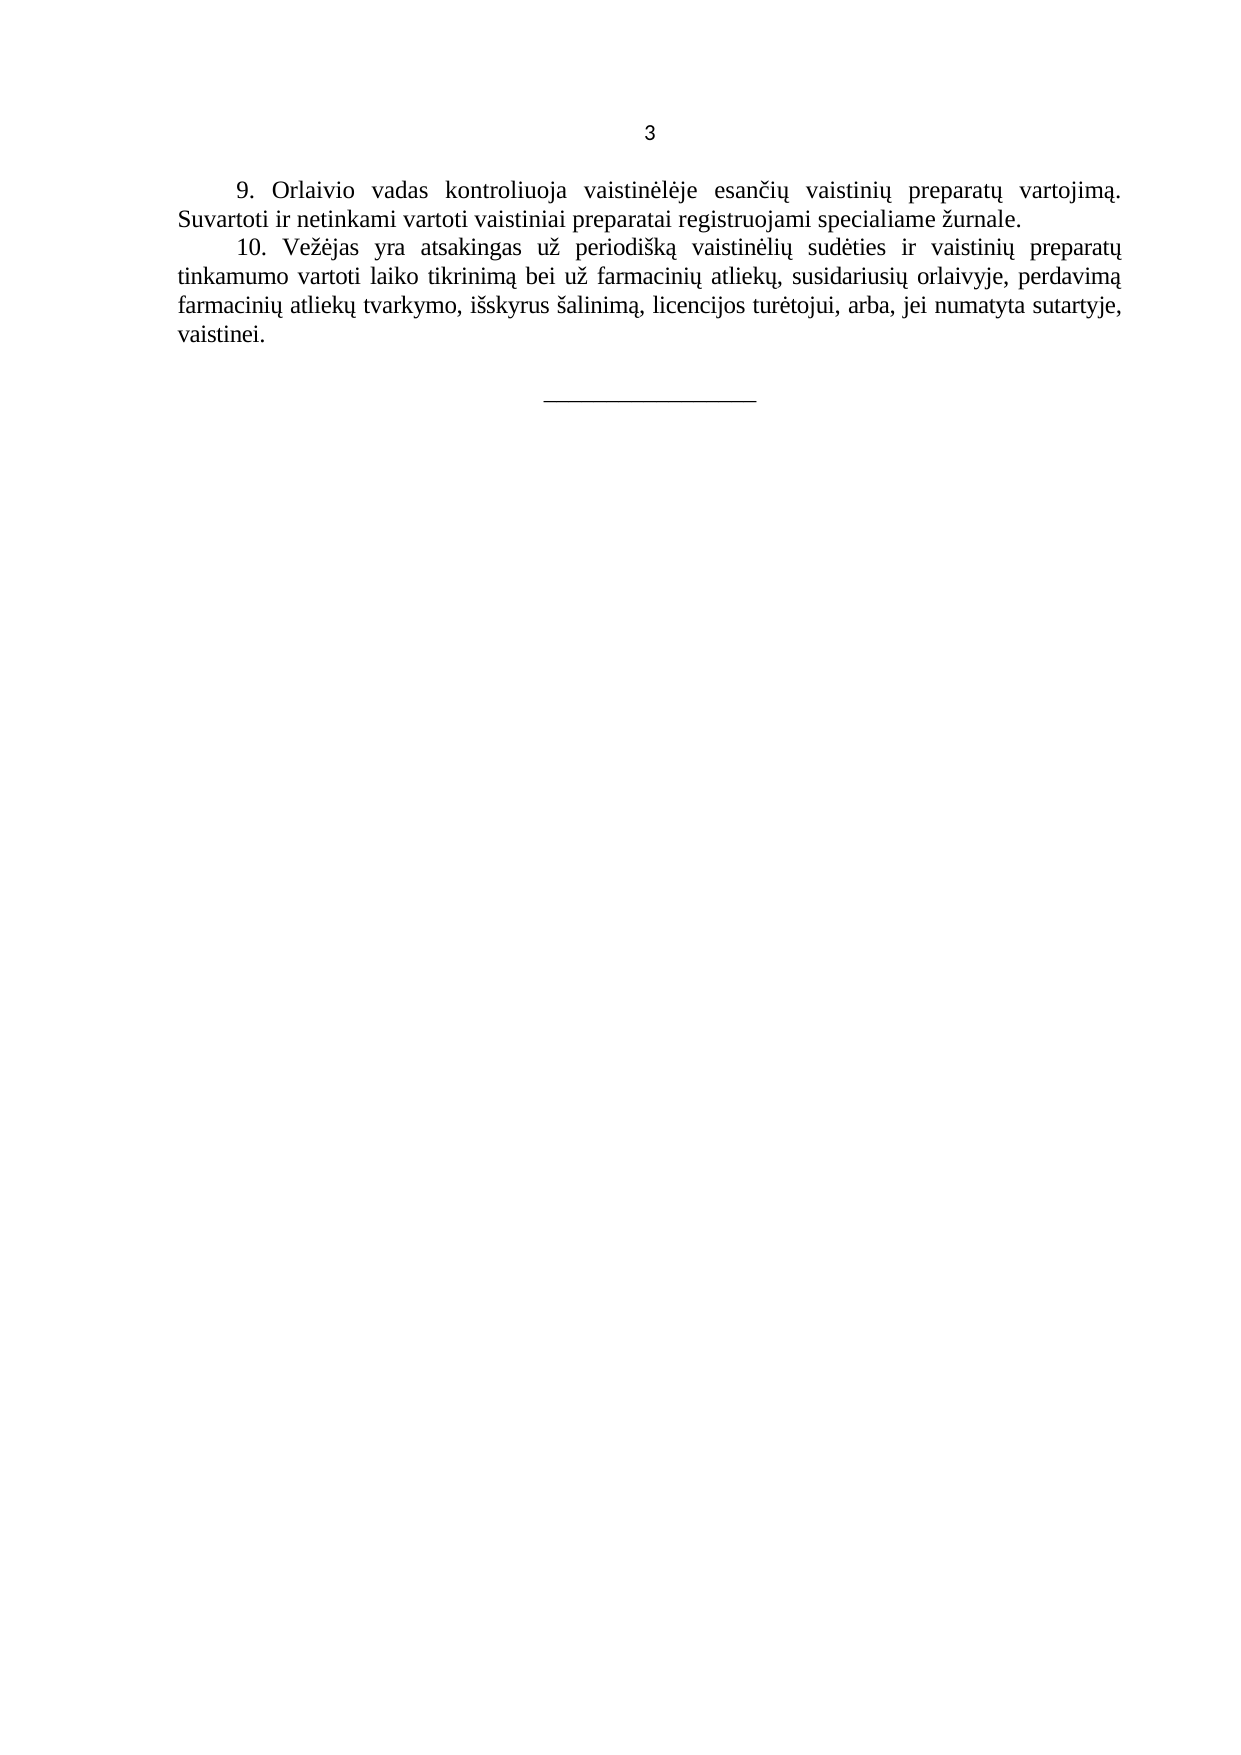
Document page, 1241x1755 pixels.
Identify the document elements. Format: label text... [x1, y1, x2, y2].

text 10. Vežėjas yra atsakingas už periodišką vaistinėlių sudėties ir vaistinių preparatų tinkamumo vartoti laiko tikrinimą bei už farmacinių atliekų, susidariusių orlaivyje, perdavimą farmacinių atliekų tvarkymo, išskyrus šalinimą, licencijos turėtojui, arba, jei numatyta sutartyje, vaistinei. [177, 232, 1122, 347]
text _________________ [177, 376, 1122, 405]
text 9. Orlaivio vadas kontroliuoja vaistinėlėje esančių vaistinių preparatų vartojimą. Suvartoti ir netinkami vartoti vaistiniai preparatai registruojami specialiame žurnale. [177, 175, 1122, 232]
